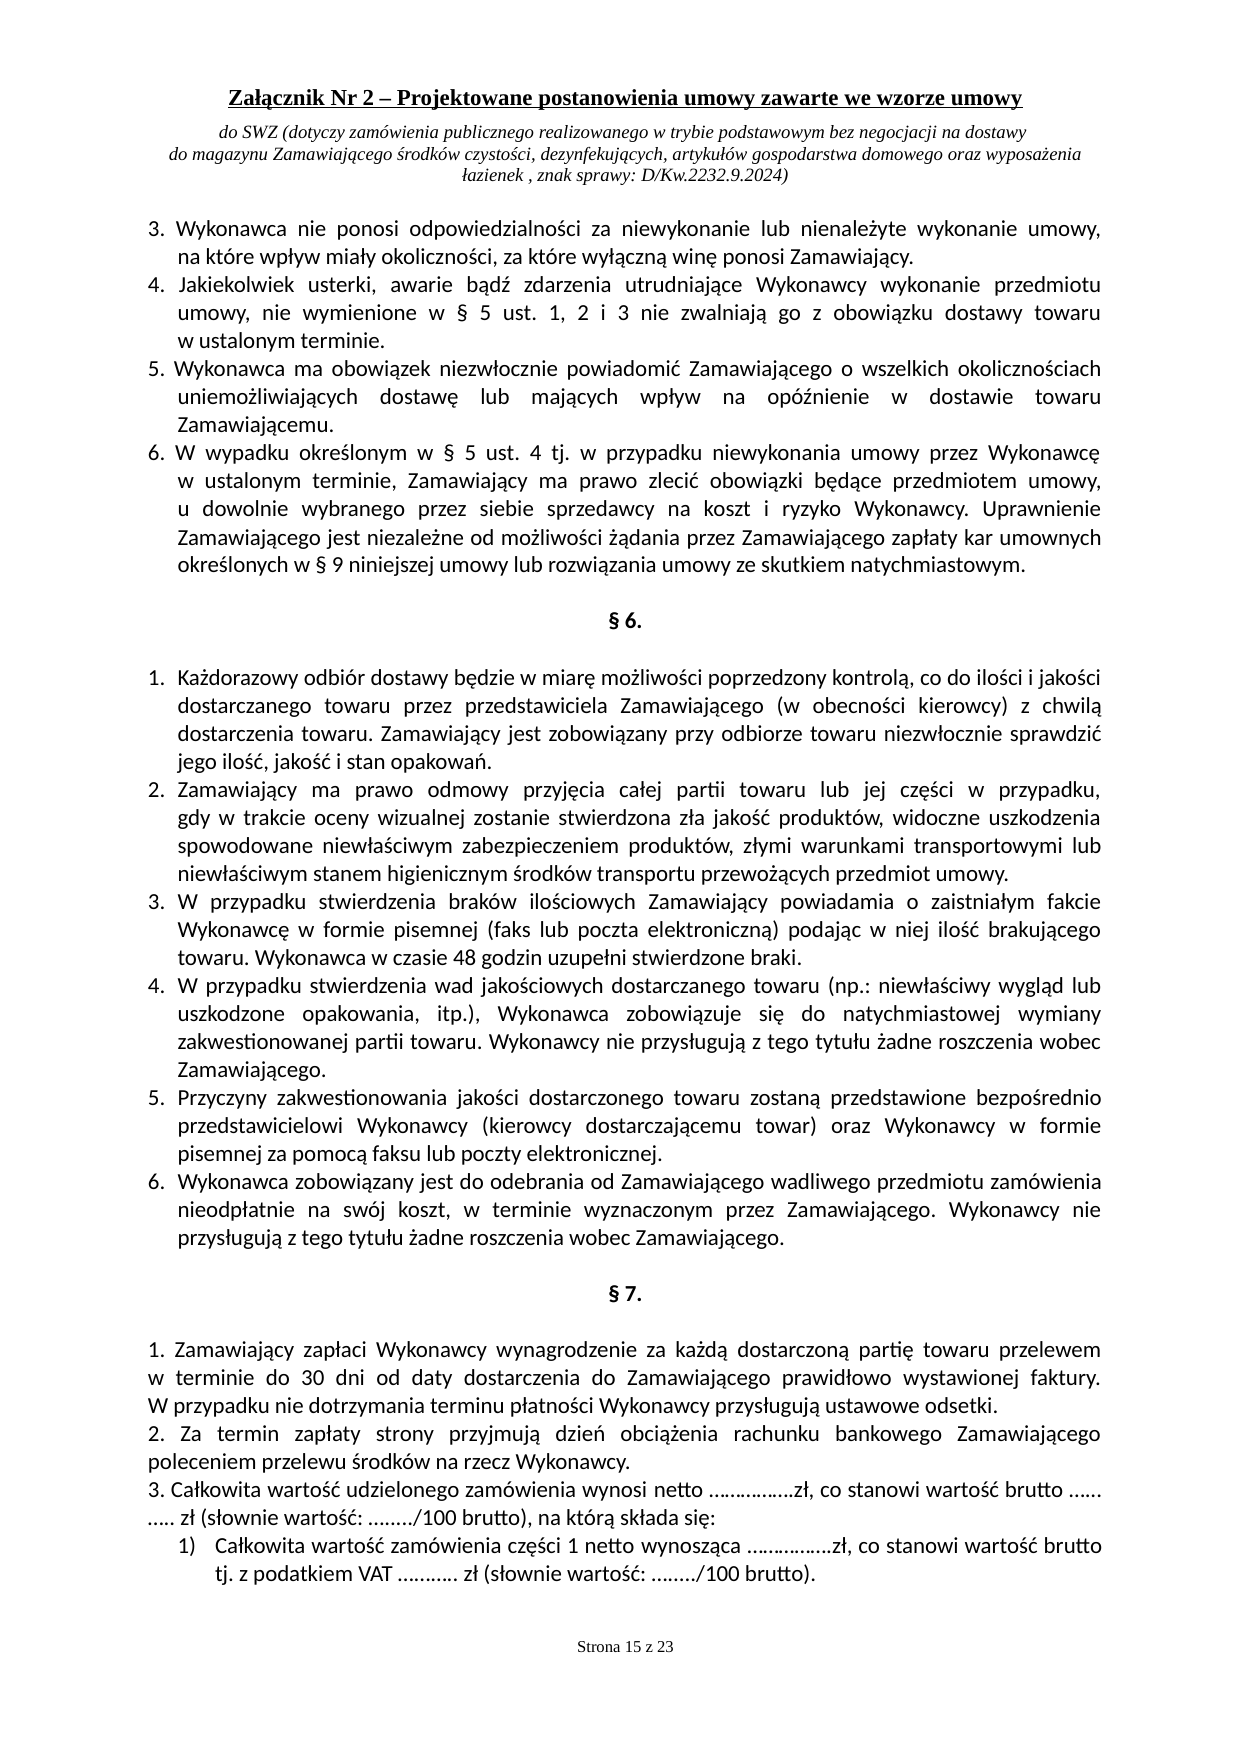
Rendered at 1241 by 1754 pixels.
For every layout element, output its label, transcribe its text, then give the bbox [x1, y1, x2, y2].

text 3. Całkowita wartość udzielonego zamówienia wynosi netto …………….zł, co stanowi wartość brutto …...….. zł (słownie wartość: …...../100 brutto), na którą składa się: [148, 1475, 1103, 1531]
text 1. Zamawiający zapłaci Wykonawcy wynagrodzenie za każdą dostarczoną partię towaru przelewem w terminie do 30 dni od daty dostarczenia do Zamawiającego prawidłowo wystawionej faktury. W przypadku nie dotrzymania terminu płatności Wykonawcy przysługują ustawowe odsetki. [148, 1335, 1103, 1419]
list Każdorazowy odbiór dostawy będzie w miarę możliwości poprzedzony kontrolą, co do ilości i jakości dostarczanego towaru przez przedstawiciela Zamawiającego (w obecności kierowcy) z chwilą dostarczenia towaru. Zamawiający jest zobowiązany przy odbiorze towaru niezwłocznie sprawdzić jego ilość, jakość i stan opakowań. [148, 663, 1103, 775]
text 6. W wypadku określonym w § 5 ust. 4 tj. w przypadku niewykonania umowy przez Wykonawcę w ustalonym terminie, Zamawiający ma prawo zlecić obowiązki będące przedmiotem umowy, u dowolnie wybranego przez siebie sprzedawcy na koszt i ryzyko Wykonawcy. Uprawnienie Zamawiającego jest niezależne od możliwości żądania przez Zamawiającego zapłaty kar umownych określonych w § 9 niniejszej umowy lub rozwiązania umowy ze skutkiem natychmiastowym. [148, 438, 1103, 579]
list Zamawiający ma prawo odmowy przyjęcia całej partii towaru lub jej części w przypadku, gdy w trakcie oceny wizualnej zostanie stwierdzona zła jakość produktów, widoczne uszkodzenia spowodowane niewłaściwym zabezpieczeniem produktów, złymi warunkami transportowymi lub niewłaściwym stanem higienicznym środków transportu przewożących przedmiot umowy. [148, 775, 1103, 887]
list W przypadku stwierdzenia wad jakościowych dostarczanego towaru (np.: niewłaściwy wygląd lub uszkodzone opakowania, itp.), Wykonawca zobowiązuje się do natychmiastowej wymiany zakwestionowanej partii towaru. Wykonawcy nie przysługują z tego tytułu żadne roszczenia wobec Zamawiającego. [148, 971, 1103, 1083]
text § 6. [148, 607, 1103, 635]
text 4. Jakiekolwiek usterki, awarie bądź zdarzenia utrudniające Wykonawcy wykonanie przedmiotu umowy, nie wymienione w § 5 ust. 1, 2 i 3 nie zwalniają go z obowiązku dostawy towaru w ustalonym terminie. [148, 270, 1103, 354]
text 2. Za termin zapłaty strony przyjmują dzień obciążenia rachunku bankowego Zamawiającego poleceniem przelewu środków na rzecz Wykonawcy. [148, 1419, 1103, 1475]
list Przyczyny zakwestionowania jakości dostarczonego towaru zostaną przedstawione bezpośrednio przedstawicielowi Wykonawcy (kierowcy dostarczającemu towar) oraz Wykonawcy w formie pisemnej za pomocą faksu lub poczty elektronicznej. [148, 1083, 1103, 1167]
list Wykonawca zobowiązany jest do odebrania od Zamawiającego wadliwego przedmiotu zamówienia nieodpłatnie na swój koszt, w terminie wyznaczonym przez Zamawiającego. Wykonawcy nie przysługują z tego tytułu żadne roszczenia wobec Zamawiającego. [148, 1167, 1103, 1251]
text § 7. [148, 1279, 1103, 1307]
text 5. Wykonawca ma obowiązek niezwłocznie powiadomić Zamawiającego o wszelkich okolicznościach uniemożliwiających dostawę lub mających wpływ na opóźnienie w dostawie towaru Zamawiającemu. [148, 354, 1103, 438]
list Całkowita wartość zamówienia części 1 netto wynosząca …………….zł, co stanowi wartość brutto tj. z podatkiem VAT …...….. zł (słownie wartość: …...../100 brutto). [177, 1531, 1103, 1587]
list W przypadku stwierdzenia braków ilościowych Zamawiający powiadamia o zaistniałym fakcie Wykonawcę w formie pisemnej (faks lub poczta elektroniczną) podając w niej ilość brakującego towaru. Wykonawca w czasie 48 godzin uzupełni stwierdzone braki. [148, 887, 1103, 971]
text 3. Wykonawca nie ponosi odpowiedzialności za niewykonanie lub nienależyte wykonanie umowy, na które wpływ miały okoliczności, za które wyłączną winę ponosi Zamawiający. [148, 214, 1103, 270]
